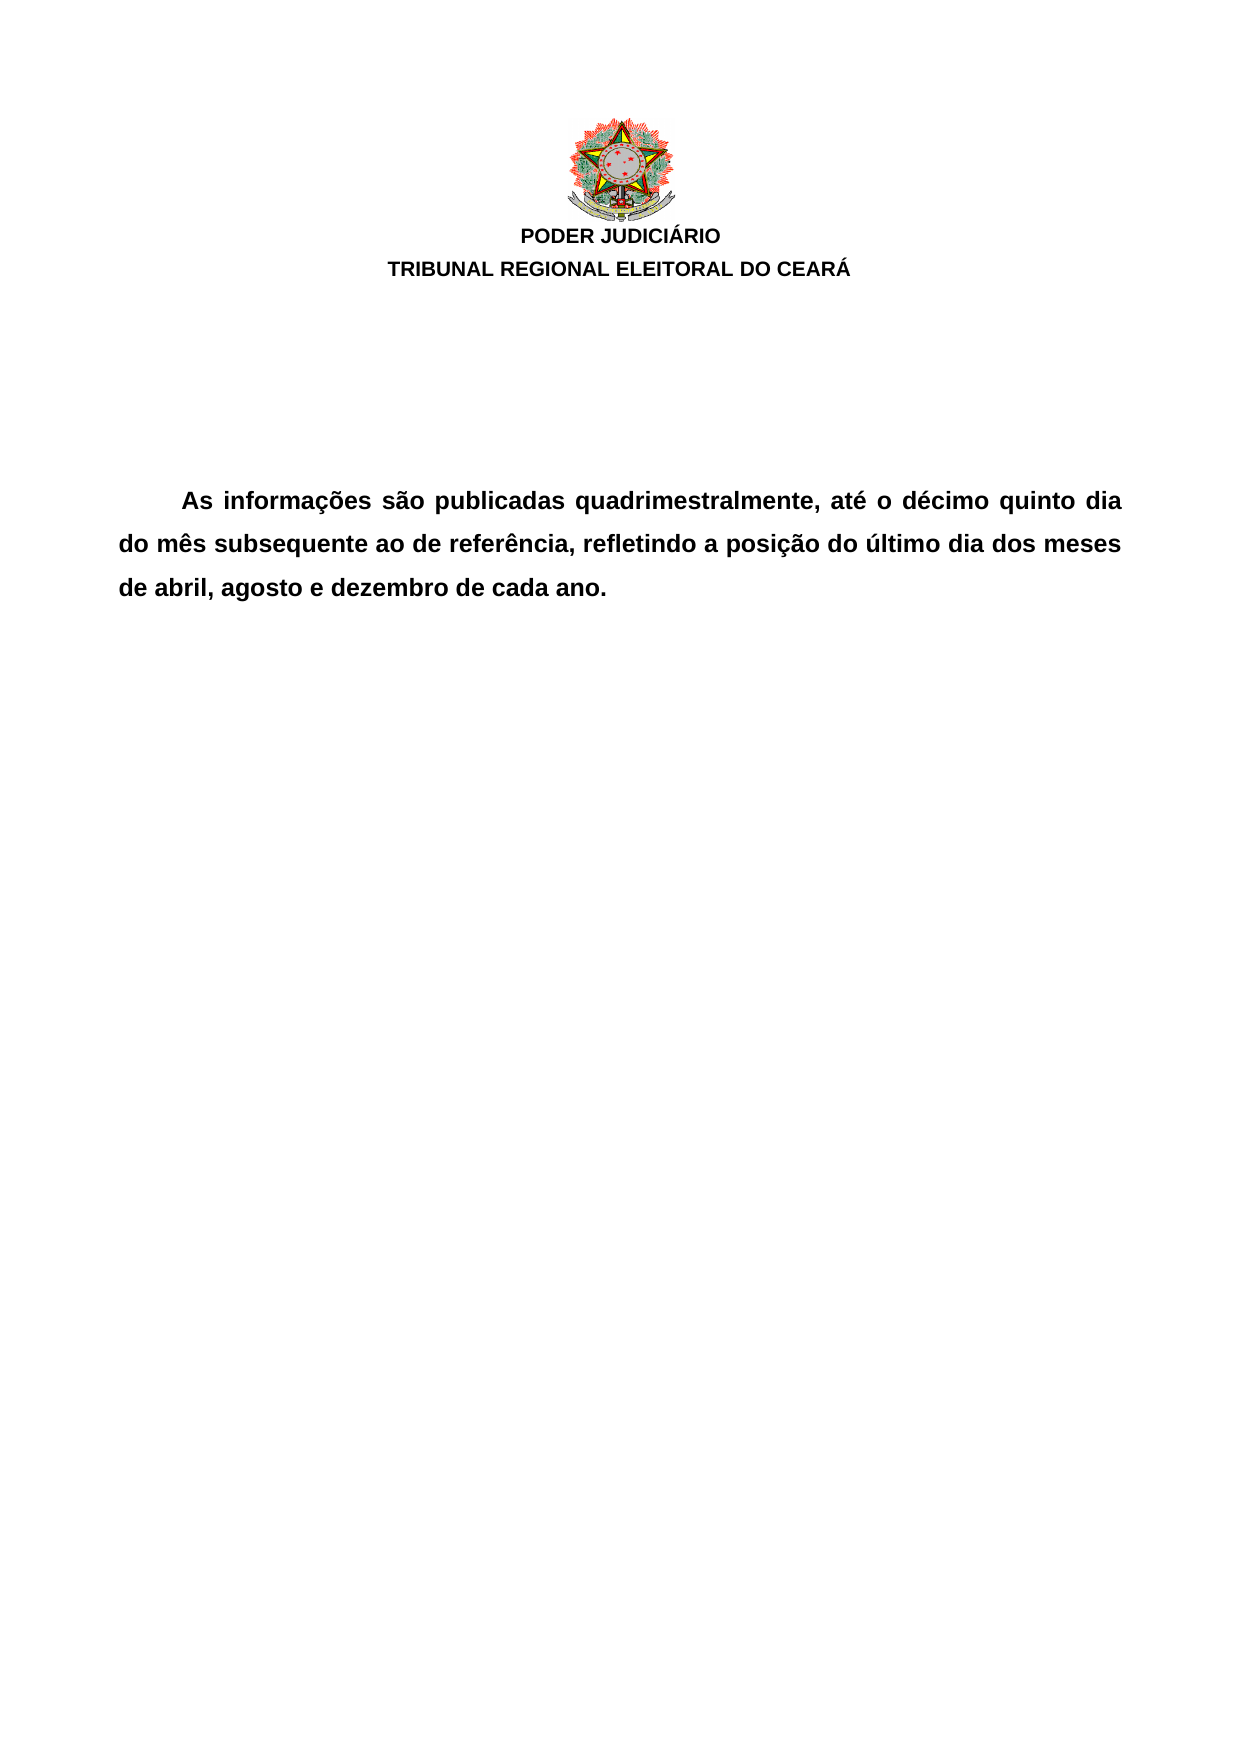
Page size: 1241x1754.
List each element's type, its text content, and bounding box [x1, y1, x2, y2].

picture [567, 118, 676, 222]
text PODER JUDICIÁRIO [356, 224, 886, 248]
text TRIBUNAL REGIONAL ELEITORAL DO CEARÁ [356, 257, 886, 281]
text As informações são publicadas quadrimestralmente, até o décimo quinto dia do mês subsequente ao de referência, refletindo a posição do último dia dos meses de abril, agosto e dezembro de cada ano. [118, 486, 1123, 601]
